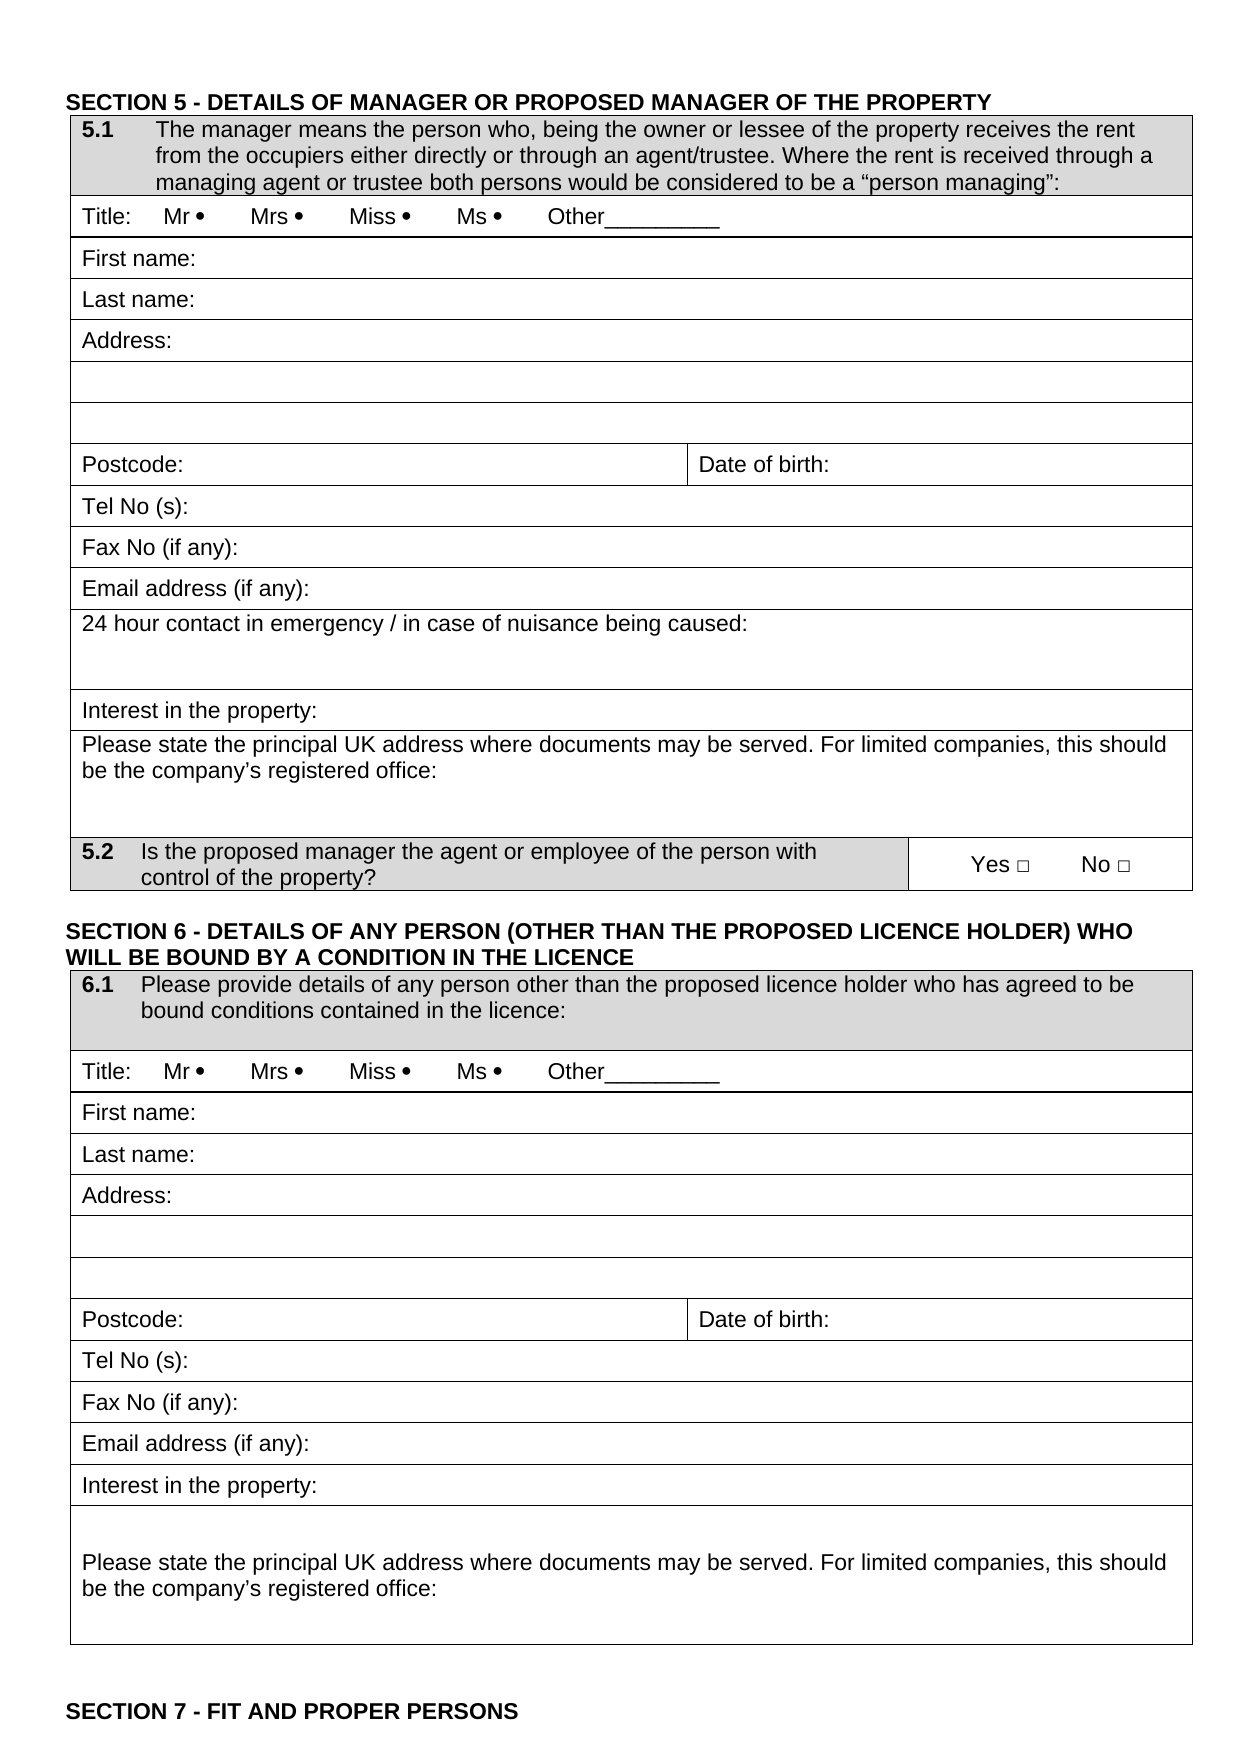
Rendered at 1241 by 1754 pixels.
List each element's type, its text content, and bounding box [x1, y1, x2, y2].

table_cell Tel No (s): [71, 486, 1192, 526]
table_cell Date of birth: [688, 1299, 1192, 1339]
text WILL BE BOUND BY A CONDITION IN THE LICENCE [59, 944, 1181, 970]
table_cell [71, 1258, 1192, 1298]
table_cell 24 hour contact in emergency / in case of nuisance being caused: [71, 610, 1192, 689]
table_cell First name: [71, 238, 1192, 278]
table_cell [71, 362, 1192, 402]
table_header 5.1 [71, 116, 144, 195]
table_cell Postcode: [71, 1299, 687, 1339]
text SECTION 7 - FIT AND PROPER PERSONS [59, 1698, 1181, 1724]
table_cell Last name: [71, 1134, 1192, 1174]
table_cell [71, 1216, 1192, 1257]
table_cell Please state the principal UK address where documents may be served. For limited companies, this should be the company’s registered office: [71, 731, 1192, 837]
table_cell Title: Mr  Mrs  Miss  Ms  Other_________ [71, 196, 1192, 236]
table_cell Is the proposed manager the agent or employee of the person with control of the property? [129, 838, 908, 890]
table_cell Email address (if any): [71, 1423, 1192, 1463]
table_cell Title: Mr  Mrs  Miss  Ms  Other_________ [71, 1051, 1192, 1091]
table_cell Address: [71, 320, 1192, 361]
table_cell Please state the principal UK address where documents may be served. For limited companies, this should be the company’s registered office: [71, 1506, 1192, 1644]
table_cell Last name: [71, 279, 1192, 319]
text SECTION 5 - DETAILS OF MANAGER OR PROPOSED MANAGER OF THE PROPERTY [59, 89, 1181, 115]
table_cell Fax No (if any): [71, 527, 1192, 567]
table_cell Date of birth: [688, 444, 1192, 484]
table_cell Fax No (if any): [71, 1382, 1192, 1422]
table_cell 5.2 [71, 838, 129, 890]
table_header 6.1 [71, 971, 129, 1050]
table_cell Interest in the property: [71, 1465, 1192, 1505]
table_cell [71, 403, 1192, 443]
table_header The manager means the person who, being the owner or lessee of the property receives the rent from the occupiers either directly or through an agent/trustee. Where the rent is received through a managing agent or trustee both persons would be considered to be a “person managing”: [144, 116, 1192, 195]
text SECTION 6 - DETAILS OF ANY PERSON (OTHER THAN THE PROPOSED LICENCE HOLDER) WHO [59, 918, 1181, 944]
table_header Please provide details of any person other than the proposed licence holder who has agreed to be bound conditions contained in the licence: [129, 971, 1192, 1050]
table_cell Tel No (s): [71, 1341, 1192, 1381]
table_cell Address: [71, 1175, 1192, 1215]
table_cell First name: [71, 1093, 1192, 1133]
table_cell Postcode: [71, 444, 687, 484]
table_cell Interest in the property: [71, 690, 1192, 730]
table_cell Email address (if any): [71, 568, 1192, 609]
table_cell Yes ☐ No ☐ [909, 838, 1192, 890]
